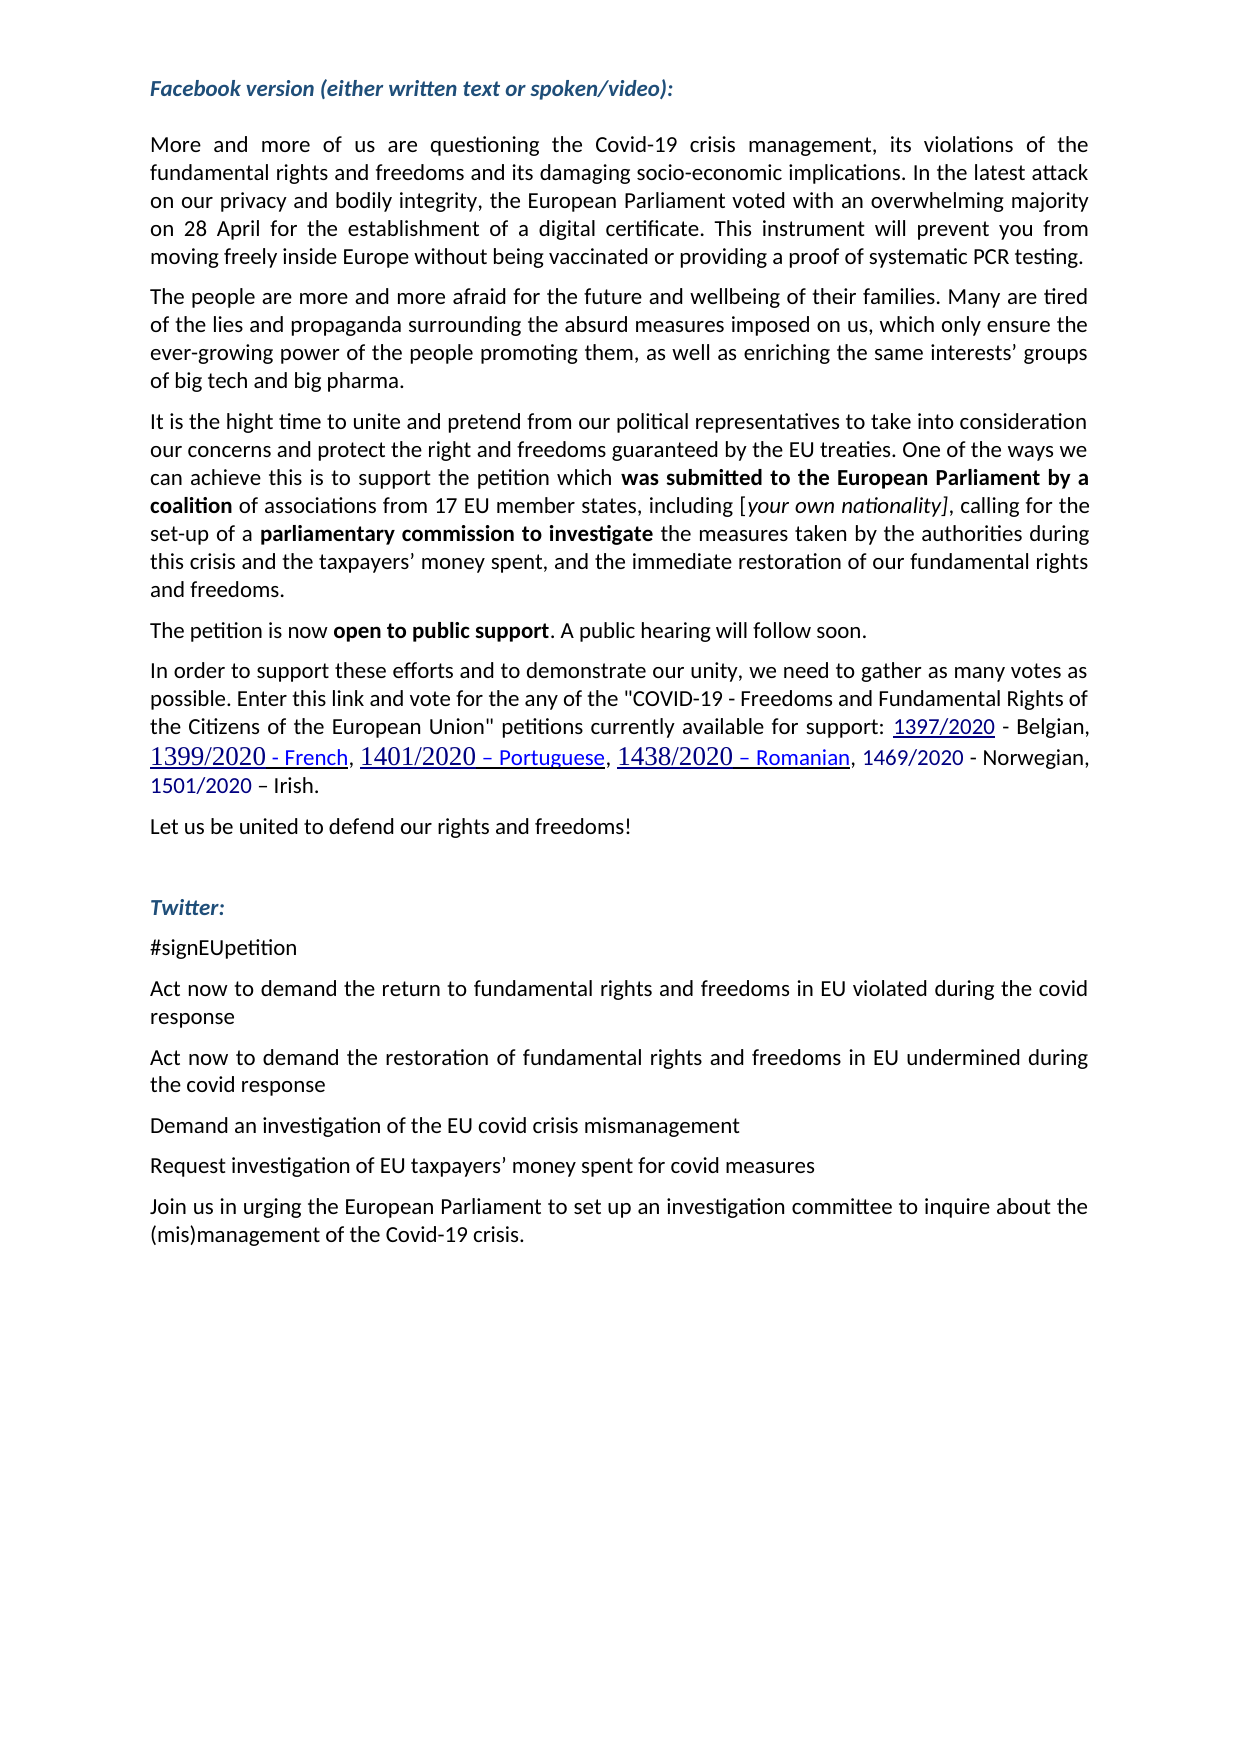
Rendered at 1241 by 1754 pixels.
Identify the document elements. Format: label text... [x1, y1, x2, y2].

text Act now to demand the return to fundamental rights and freedoms in EU violated during the covid response [150, 974, 1090, 1030]
text In order to support these efforts and to demonstrate our unity, we need to gather as many votes as possible. Enter this link and vote for the any of the "COVID-19 - Freedoms and Fundamental Rights of the Citizens of the European Union" petitions currently available for support: 1397/2020 - Belgian, 1399/2020 - French, 1401/2020 – Portuguese, 1438/2020 – Romanian, 1469/2020 - Norwegian, 1501/2020 – Irish. [150, 656, 1090, 799]
text Let us be united to defend our rights and freedoms! [150, 812, 1090, 840]
text Twitter: [150, 893, 1090, 921]
text It is the hight time to unite and pretend from our political representatives to take into consideration our concerns and protect the right and freedoms guaranteed by the EU treaties. One of the ways we can achieve this is to support the petition which was submitted to the European Parliament by a coalition of associations from 17 EU member states, including [your own nationality], calling for the set-up of a parliamentary commission to investigate the measures taken by the authorities during this crisis and the taxpayers’ money spent, and the immediate restoration of our fundamental rights and freedoms. [150, 407, 1090, 603]
text Join us in urging the European Parliament to set up an investigation committee to inquire about the (mis)management of the Covid-19 crisis. [150, 1192, 1090, 1248]
text More and more of us are questioning the Covid-19 crisis management, its violations of the fundamental rights and freedoms and its damaging socio-economic implications. In the latest attack on our privacy and bodily integrity, the European Parliament voted with an overwhelming majority on 28 April for the establishment of a digital certificate. This instrument will prevent you from moving freely inside Europe without being vaccinated or providing a proof of systematic PCR testing. [150, 130, 1090, 270]
text The petition is now open to public support. A public hearing will follow soon. [150, 616, 1090, 644]
text Act now to demand the restoration of fundamental rights and freedoms in EU undermined during the covid response [150, 1043, 1090, 1099]
text The people are more and more afraid for the future and wellbeing of their families. Many are tired of the lies and propaganda surrounding the absurd measures imposed on us, which only ensure the ever-growing power of the people promoting them, as well as enriching the same interests’ groups of big tech and big pharma. [150, 282, 1090, 394]
text #signEUpetition [150, 933, 1090, 962]
text Request investigation of EU taxpayers’ money spent for covid measures [150, 1152, 1090, 1180]
text Demand an investigation of the EU covid crisis mismanagement [150, 1111, 1090, 1139]
text Facebook version (either written text or spoken/video): [150, 74, 1090, 102]
